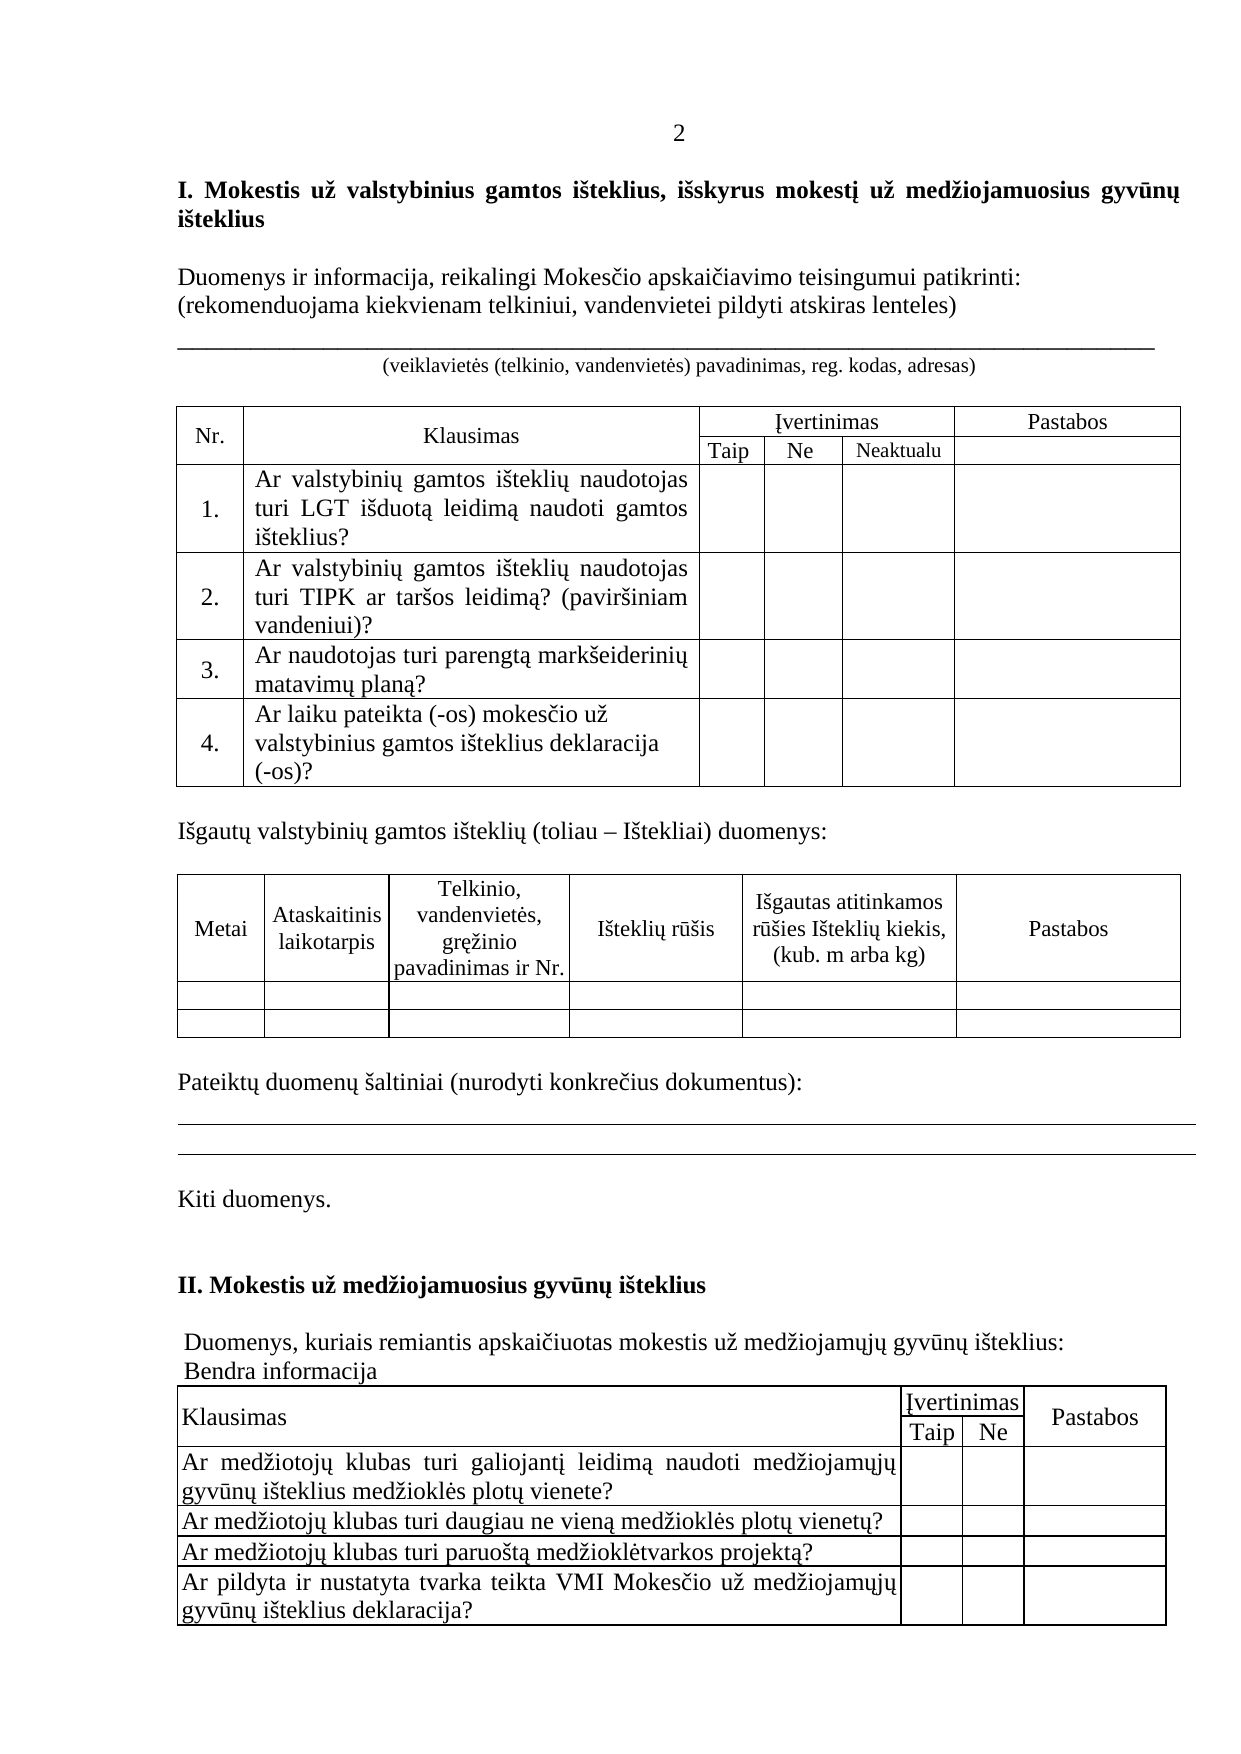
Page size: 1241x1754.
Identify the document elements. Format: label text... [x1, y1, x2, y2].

table_cell [743, 982, 956, 1008]
text Pateiktų duomenų šaltiniai (nurodyti konkrečius dokumentus): [177, 1067, 1181, 1095]
table_cell [1025, 1567, 1165, 1624]
table_cell [955, 699, 1180, 786]
table_cell [570, 982, 742, 1008]
table_cell [843, 465, 954, 552]
text Išgautų valstybinių gamtos išteklių (toliau – Ištekliai) duomenys: [177, 816, 1181, 845]
table_header Įvertinimas [700, 407, 954, 436]
table_cell 3. [177, 640, 243, 698]
table_cell 1. [177, 465, 243, 552]
table_cell Ar laiku pateikta (-os) mokesčio už valstybinius gamtos išteklius deklaracija (-os)? [244, 699, 699, 786]
table_cell [765, 465, 842, 552]
table_cell Taip [902, 1417, 962, 1446]
table_cell [390, 982, 569, 1008]
text Bendra informacija [177, 1356, 1181, 1385]
table_cell [843, 553, 954, 639]
table_cell [843, 640, 954, 698]
table_cell [178, 1125, 1196, 1154]
table_cell [178, 982, 264, 1008]
table_cell Taip [700, 437, 764, 463]
table_cell [1025, 1537, 1165, 1565]
table_cell [700, 699, 764, 786]
table_cell Ne [963, 1417, 1023, 1446]
table_cell [957, 1010, 1180, 1036]
text II. Mokestis už medžiojamuosius gyvūnų išteklius [177, 1270, 1181, 1299]
table_cell Ar medžiotojų klubas turi paruoštą medžioklėtvarkos projektą? [178, 1537, 900, 1565]
table_cell Ar pildyta ir nustatyta tvarka teikta VMI Mokesčio už medžiojamųjų gyvūnų išteklius deklaracija? [178, 1567, 900, 1624]
table_cell Neaktualu [843, 437, 954, 463]
table_cell [963, 1567, 1023, 1624]
table_cell [765, 640, 842, 698]
table_cell [902, 1567, 962, 1624]
table_cell [963, 1447, 1023, 1505]
table_cell [957, 982, 1180, 1008]
text I. Mokestis už valstybinius gamtos išteklius, išskyrus mokestį už medžiojamuosius gyvūnų išteklius [177, 176, 1181, 233]
table_cell 2. [177, 553, 243, 639]
text ___________________________________________________________________ [177, 319, 1181, 353]
text (veiklavietės (telkinio, vandenvietės) pavadinimas, reg. kodas, adresas) [177, 353, 1181, 377]
table_cell [902, 1537, 962, 1565]
table_cell [1025, 1506, 1165, 1535]
table_cell [955, 553, 1180, 639]
text (rekomenduojama kiekvienam telkiniui, vandenvietei pildyti atskiras lenteles) [177, 291, 1181, 319]
table_cell 4. [177, 699, 243, 786]
table_header Pastabos [1025, 1387, 1165, 1446]
table_cell [963, 1537, 1023, 1565]
table_cell [1025, 1447, 1165, 1505]
table_cell [955, 437, 1180, 463]
table_cell Ne [765, 437, 842, 463]
table_header Išgautas atitinkamos rūšies Išteklių kiekis, (kub. m arba kg) [743, 875, 956, 981]
table_cell [765, 699, 842, 786]
table_header [178, 1095, 1196, 1124]
table_cell [265, 982, 388, 1008]
table_cell [955, 465, 1180, 552]
text Duomenys, kuriais remiantis apskaičiuotas mokestis už medžiojamųjų gyvūnų išteklius: [177, 1327, 1181, 1356]
table_cell Ar valstybinių gamtos išteklių naudotojas turi TIPK ar taršos leidimą? (paviršiniam vandeniui)? [244, 553, 699, 639]
table_header Telkinio, vandenvietės, gręžinio pavadinimas ir Nr. [390, 875, 569, 981]
table_cell [570, 1010, 742, 1036]
table_header Pastabos [955, 407, 1180, 436]
table_cell [700, 640, 764, 698]
table_cell [700, 465, 764, 552]
table_cell [390, 1010, 569, 1036]
table_cell Ar medžiotojų klubas turi daugiau ne vieną medžioklės plotų vienetų? [178, 1506, 900, 1535]
table_header [178, 1213, 1196, 1241]
table_header Metai [178, 875, 264, 981]
table_header Įvertinimas [902, 1387, 1023, 1415]
table_header Klausimas [244, 407, 699, 463]
table_cell [178, 1010, 264, 1036]
text Kiti duomenys. [177, 1184, 1181, 1212]
table_header Ataskaitinis laikotarpis [265, 875, 388, 981]
table_header Išteklių rūšis [570, 875, 742, 981]
table_cell [700, 553, 764, 639]
table_cell Ar medžiotojų klubas turi galiojantį leidimą naudoti medžiojamųjų gyvūnų išteklius medžioklės plotų vienete? [178, 1447, 900, 1505]
table_cell Ar valstybinių gamtos išteklių naudotojas turi LGT išduotą leidimą naudoti gamtos išteklius? [244, 465, 699, 552]
table_cell Ar naudotojas turi parengtą markšeiderinių matavimų planą? [244, 640, 699, 698]
table_cell [902, 1506, 962, 1535]
table_cell [765, 553, 842, 639]
table_cell [743, 1010, 956, 1036]
text Duomenys ir informacija, reikalingi Mokesčio apskaičiavimo teisingumui patikrinti: [177, 262, 1181, 291]
table_cell [955, 640, 1180, 698]
table_cell [843, 699, 954, 786]
table_header Pastabos [957, 875, 1180, 981]
table_cell [963, 1506, 1023, 1535]
table_cell [902, 1447, 962, 1505]
table_header Nr. [177, 407, 243, 463]
table_header Klausimas [178, 1387, 900, 1446]
table_cell [265, 1010, 388, 1036]
